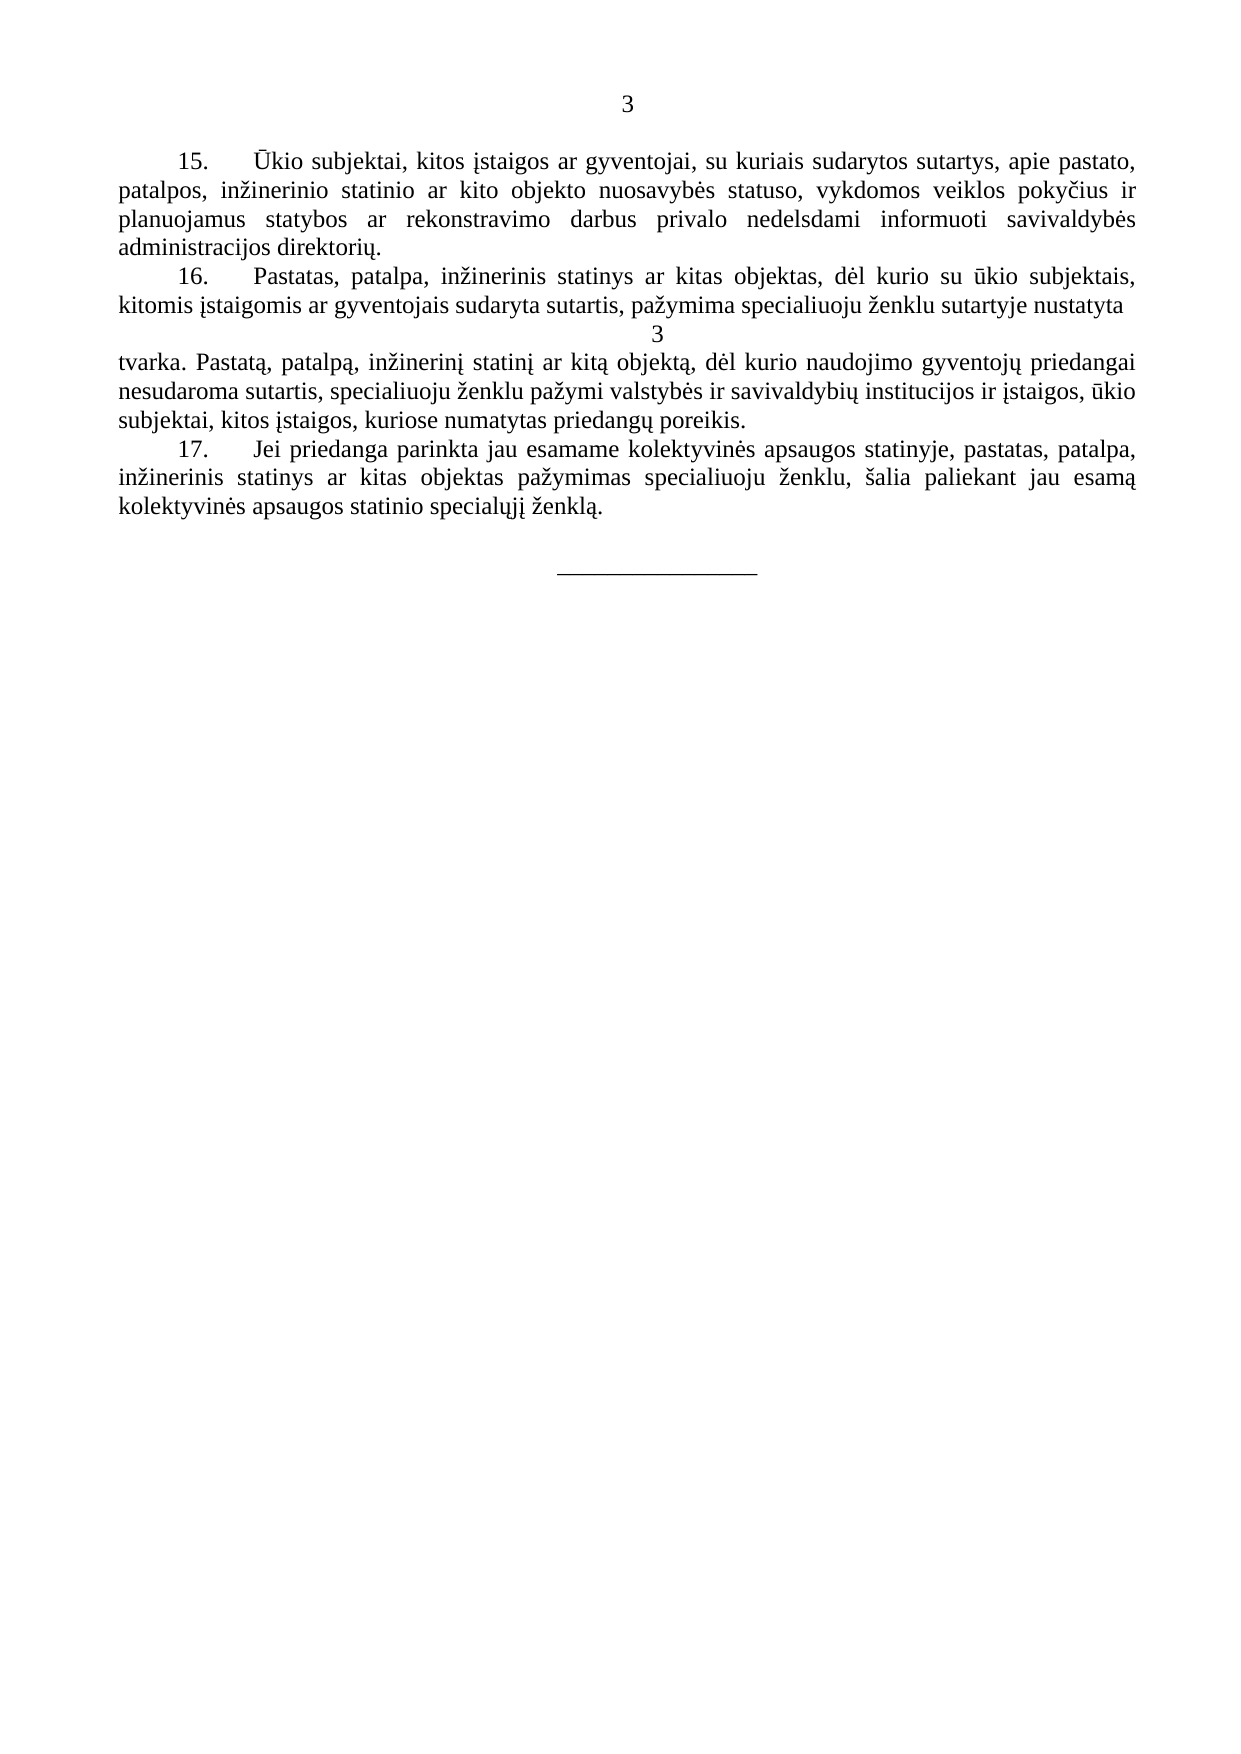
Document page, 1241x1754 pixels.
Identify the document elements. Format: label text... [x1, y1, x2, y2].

text 17. Jei priedanga parinkta jau esamame kolektyvinės apsaugos statinyje, pastatas, patalpa, inžinerinis statinys ar kitas objektas pažymimas specialiuoju ženklu, šalia paliekant jau esamą kolektyvinės apsaugos statinio specialųjį ženklą. [118, 434, 1137, 520]
text tvarka. Pastatą, patalpą, inžinerinį statinį ar kitą objektą, dėl kurio naudojimo gyventojų priedangai nesudaroma sutartis, specialiuoju ženklu pažymi valstybės ir savivaldybių institucijos ir įstaigos, ūkio subjektai, kitos įstaigos, kuriose numatytas priedangų poreikis. [118, 347, 1137, 434]
text 16. Pastatas, patalpa, inžinerinis statinys ar kitas objektas, dėl kurio su ūkio subjektais, kitomis įstaigomis ar gyventojais sudaryta sutartis, pažymima specialiuoju ženklu sutartyje nustatyta [118, 261, 1137, 319]
text 15. Ūkio subjektai, kitos įstaigos ar gyventojai, su kuriais sudarytos sutartys, apie pastato, patalpos, inžinerinio statinio ar kito objekto nuosavybės statuso, vykdomos veiklos pokyčius ir planuojamus statybos ar rekonstravimo darbus privalo nedelsdami informuoti savivaldybės administracijos direktorių. [118, 146, 1137, 261]
text 3 [177, 319, 1137, 347]
text ________________ [177, 549, 1137, 577]
